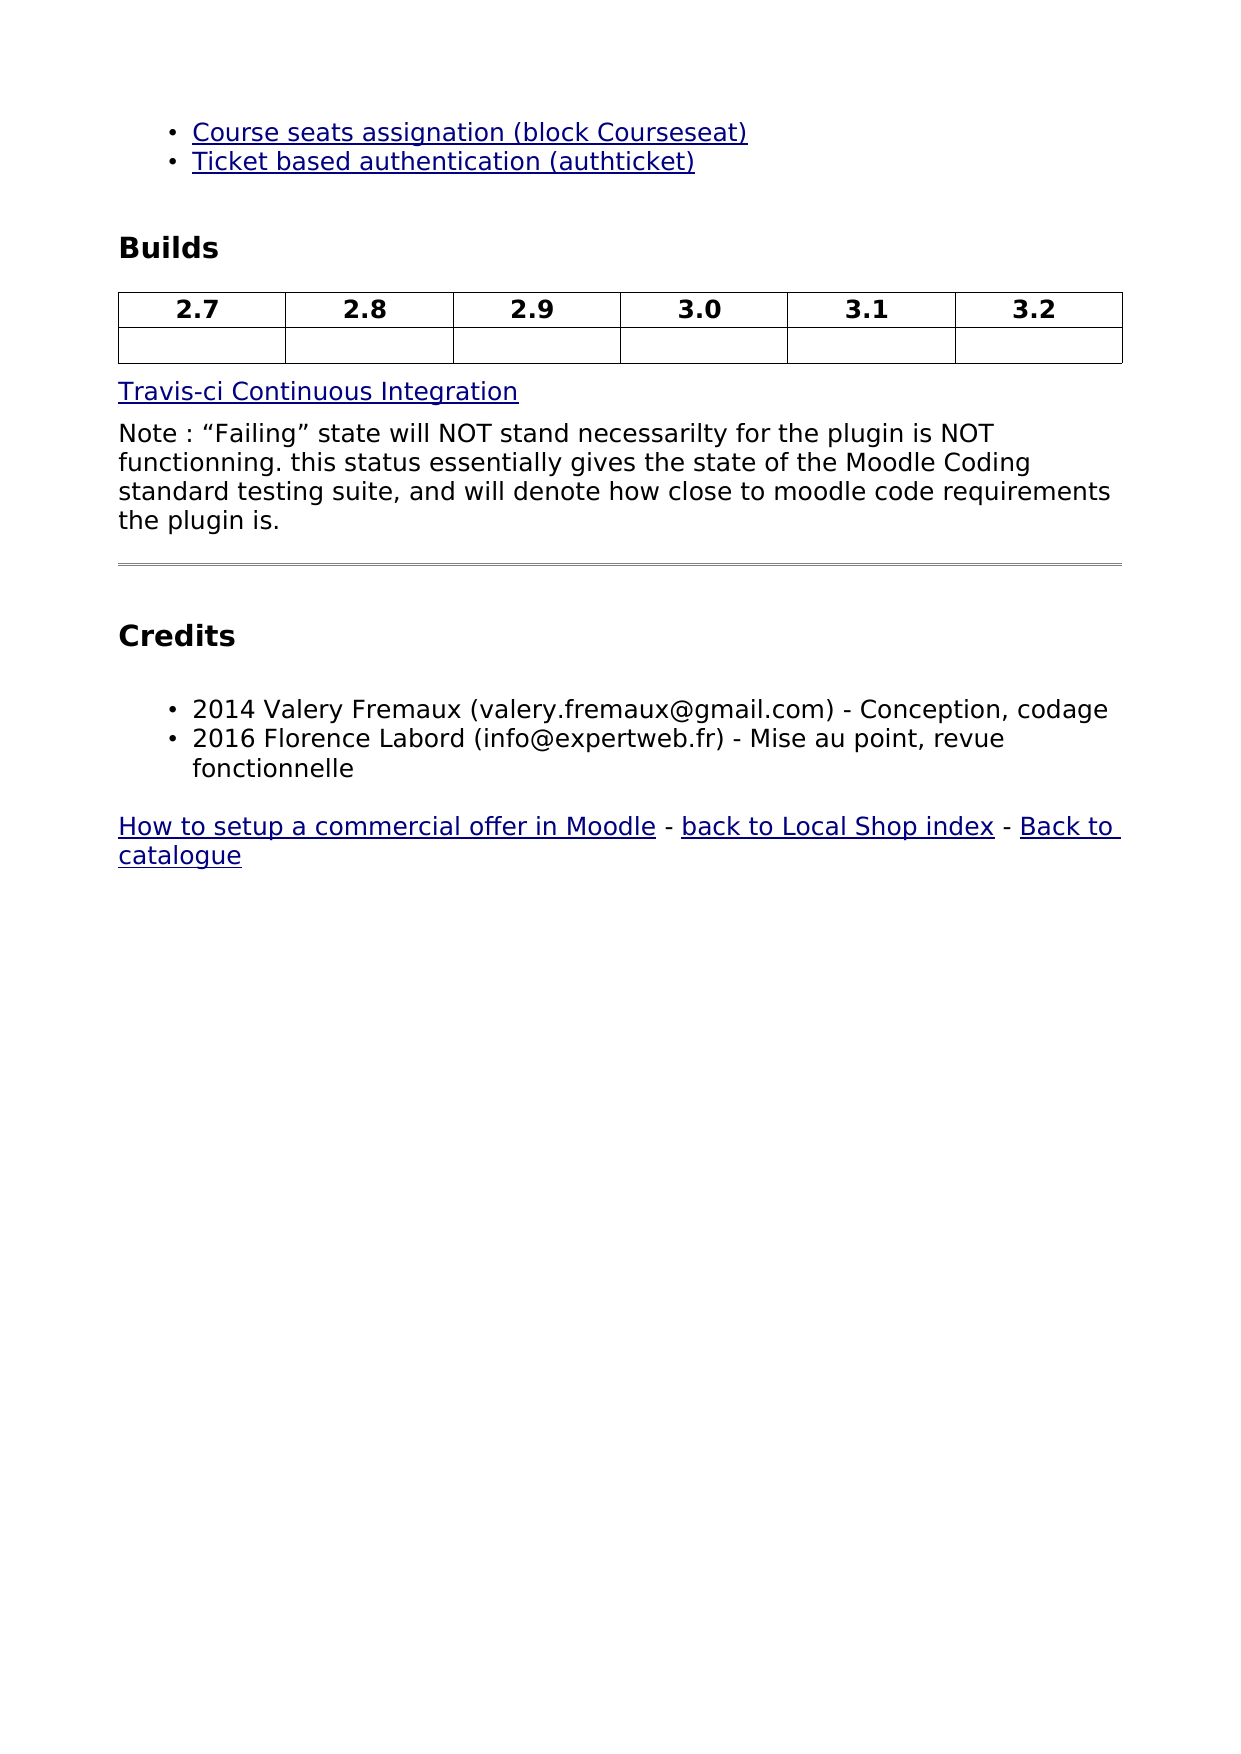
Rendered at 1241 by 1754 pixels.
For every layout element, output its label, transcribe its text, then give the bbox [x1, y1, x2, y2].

table_cell [286, 328, 453, 362]
table_header 3.0 [621, 293, 787, 327]
text Note : “Failing” state will NOT stand necessarilty for the plugin is NOT functionning. this status essentially gives the state of the Moodle Coding standard testing suite, and will denote how close to moodle code requirements the plugin is. [118, 419, 1122, 536]
table_header 2.8 [286, 293, 453, 327]
table_header 2.9 [454, 293, 620, 327]
table_cell [956, 328, 1122, 362]
subtitle Credits [118, 619, 1122, 653]
text Travis-ci Continuous Integration [118, 377, 1122, 406]
table_cell [454, 328, 620, 362]
list 2014 Valery Fremaux (valery.fremaux@gmail.com) - Conception, codage [177, 695, 1122, 724]
table_header 2.7 [119, 293, 285, 327]
list Ticket based authentication (authticket) [177, 147, 1122, 176]
subtitle Builds [118, 231, 1122, 265]
table_cell [119, 328, 285, 362]
table_header 3.2 [956, 293, 1122, 327]
table_header 3.1 [788, 293, 955, 327]
list 2016 Florence Labord (info@expertweb.fr) - Mise au point, revue fonctionnelle [177, 724, 1122, 783]
text How to setup a commercial offer in Moodle - back to Local Shop index - Back to catalogue [118, 812, 1122, 871]
table_cell [788, 328, 955, 362]
table_cell [621, 328, 787, 362]
list Course seats assignation (block Courseseat) [177, 118, 1122, 147]
